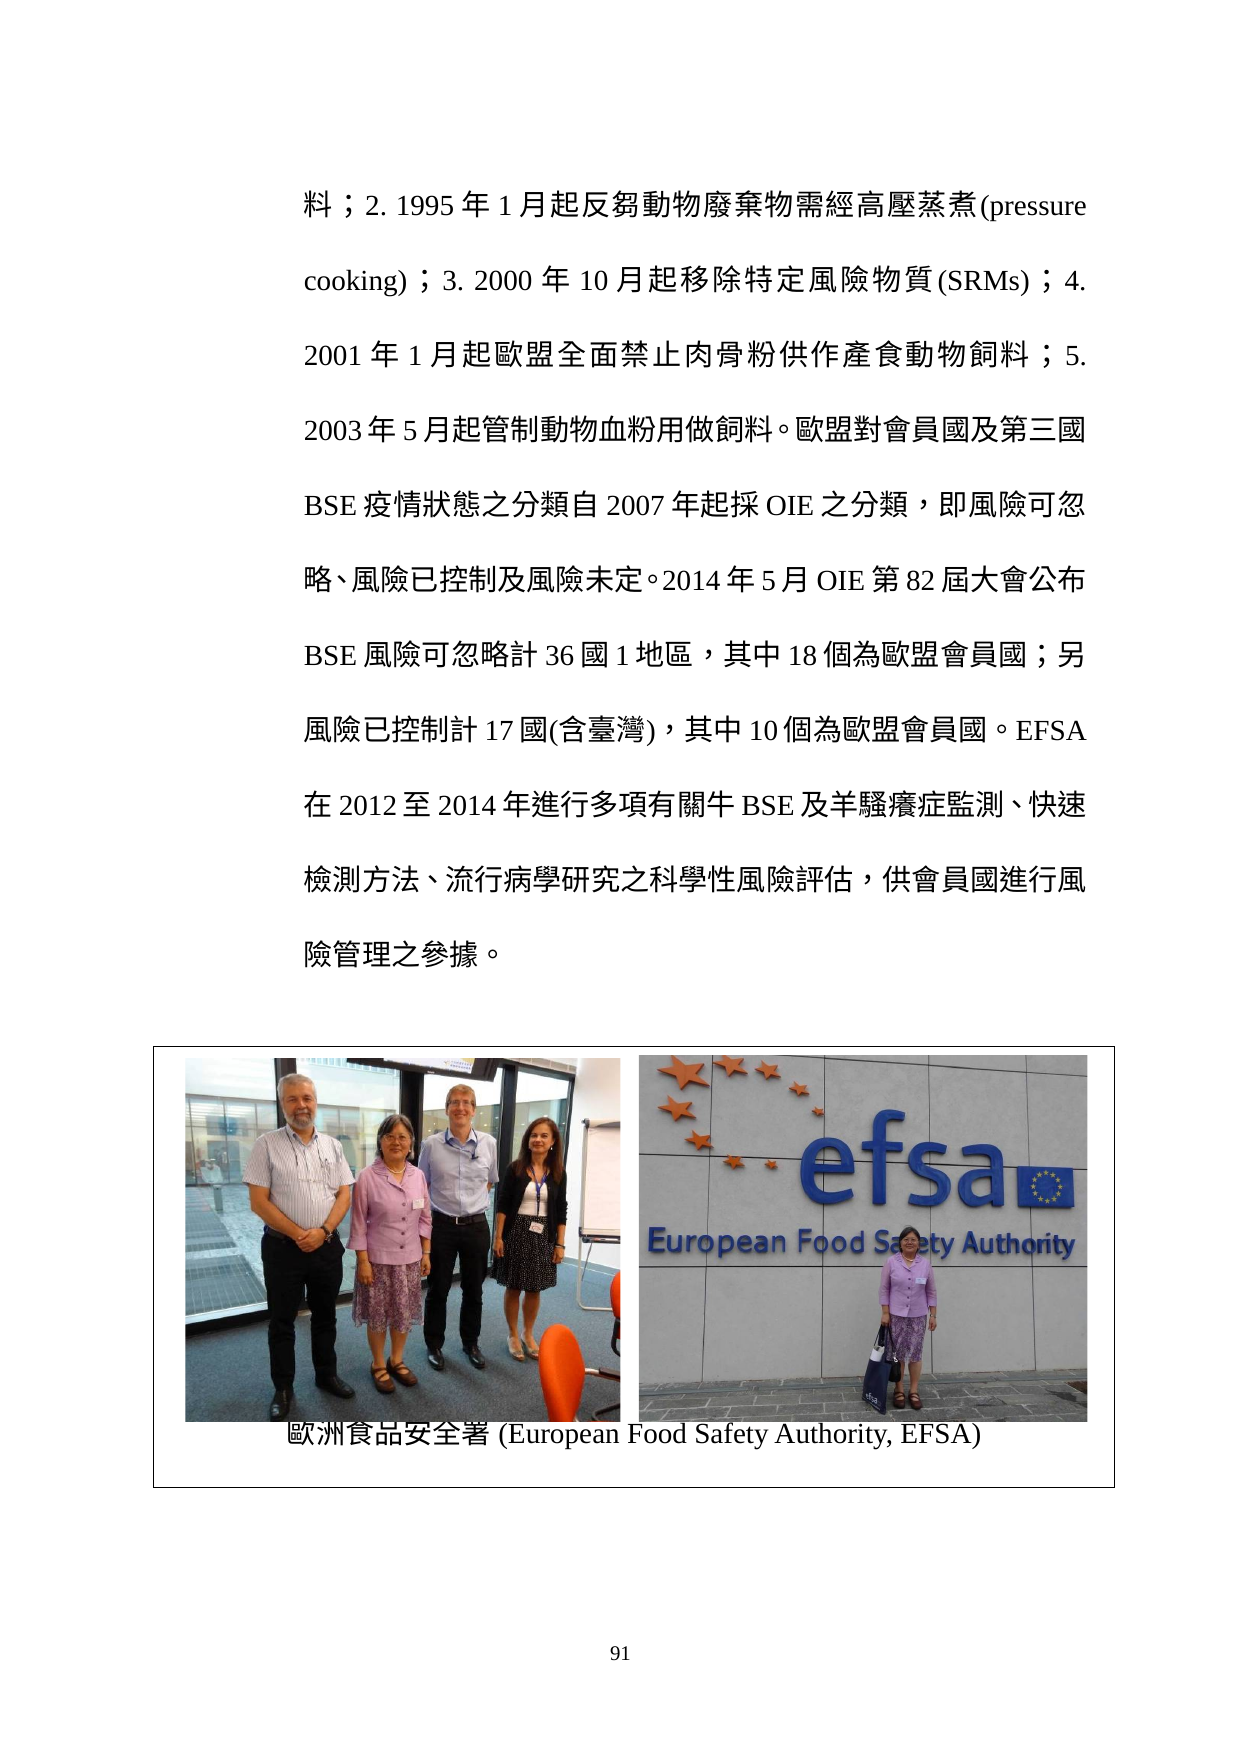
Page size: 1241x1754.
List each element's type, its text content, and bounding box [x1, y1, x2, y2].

list 料；2. 1995年1月起反芻動物廢棄物需經高壓蒸煮(pressure cooking)；3. 2000年10月起移除特定風險物質(SRMs)；4. 2001年1月起歐盟全面禁止肉骨粉供作產食動物飼料；5. 2003年5月起管制動物血粉用做飼料。歐盟對會員國及第三國BSE疫情狀態之分類自2007年起採OIE之分類，即風險可忽略、風險已控制及風險未定。2014年5月OIE第82屆大會公布BSE風險可忽略計36國1地區，其中18個為歐盟會員國；另風險已控制計17國(含臺灣)，其中10個為歐盟會員國。EFSA在2012至2014年進行多項有關牛BSE及羊騷癢症監測、快速檢測方法、流行病學研究之科學性風險評估，供會員國進行風險管理之參據。 [266, 165, 1087, 990]
table_header 歐洲食品安全署 (European Food Safety Authority, EFSA) [154, 1047, 1114, 1487]
picture [638, 1055, 1088, 1422]
picture [185, 1058, 621, 1422]
